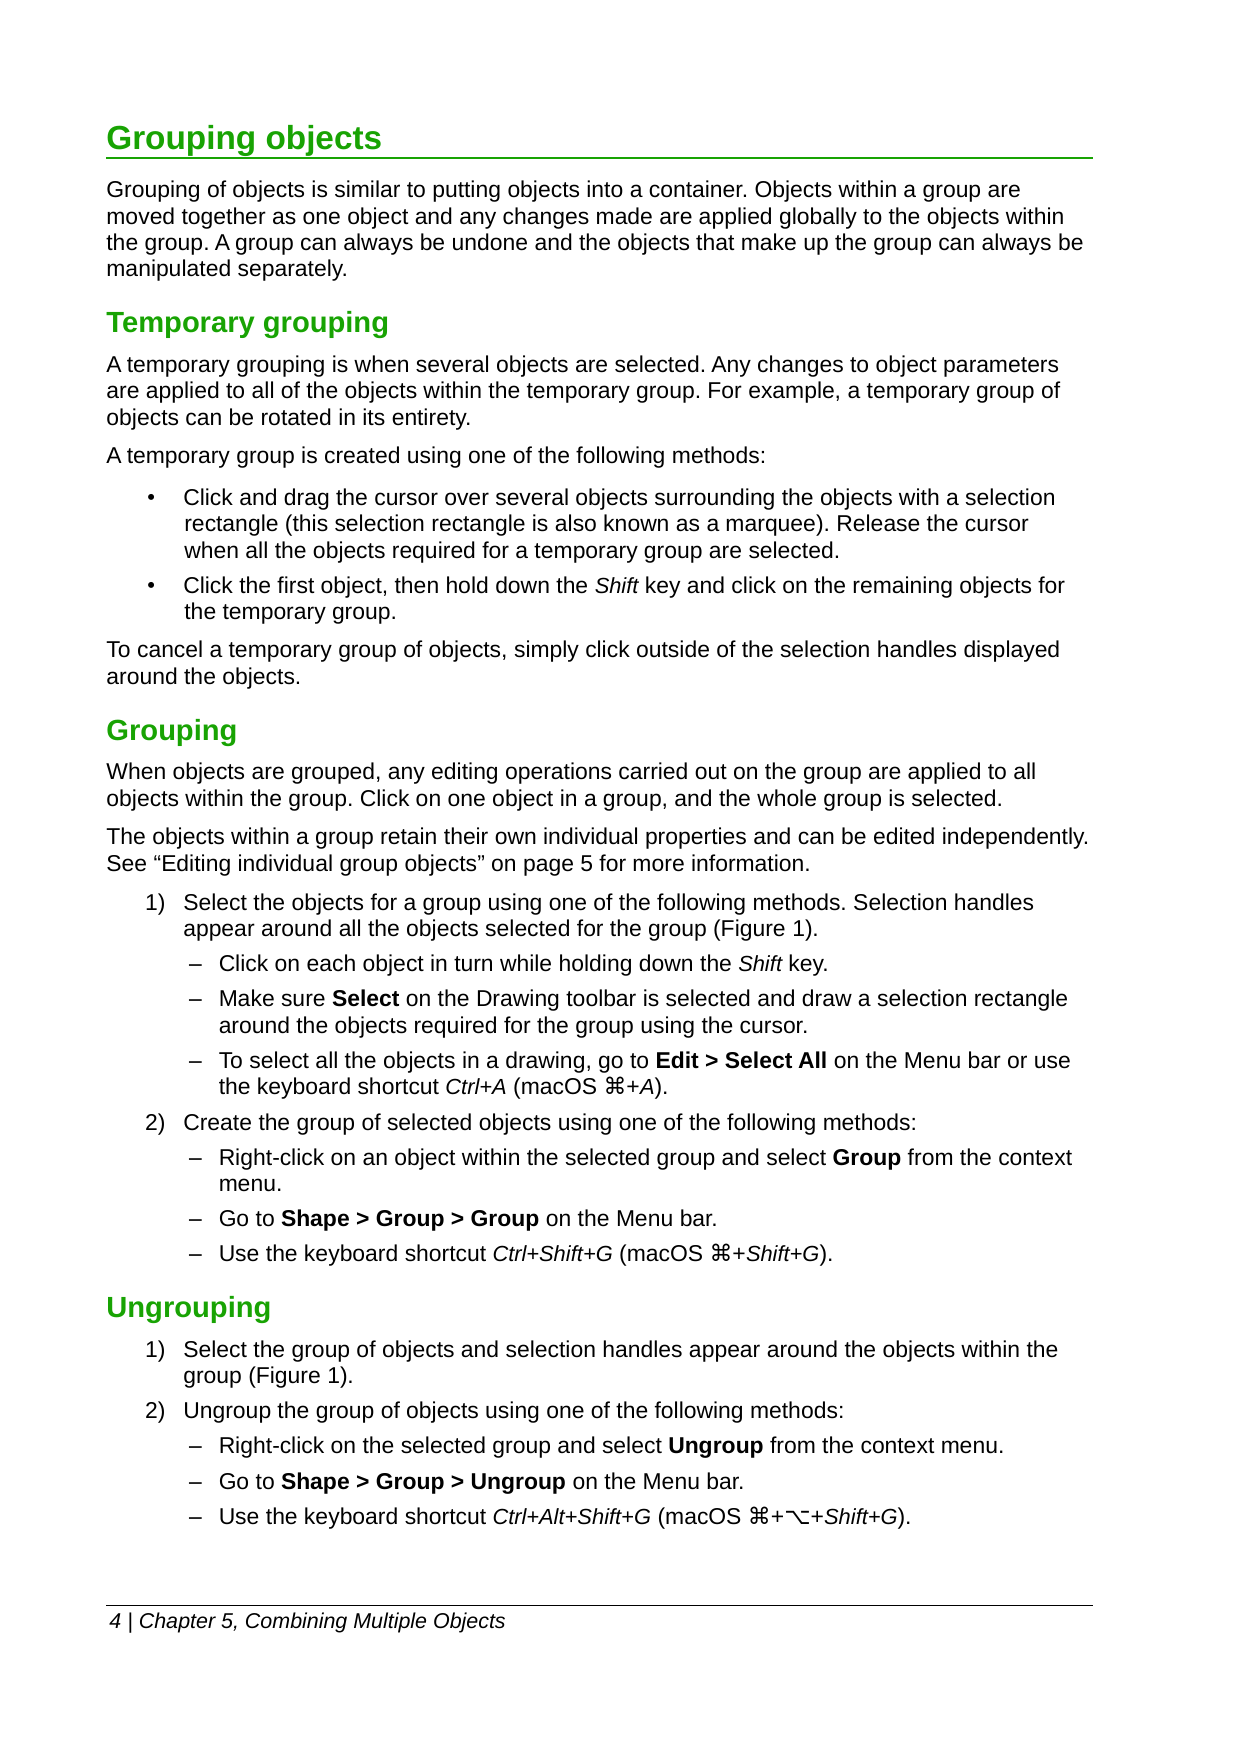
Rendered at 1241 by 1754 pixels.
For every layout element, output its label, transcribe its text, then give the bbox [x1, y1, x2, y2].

subtitle Temporary grouping [106, 305, 1093, 339]
subtitle Grouping objects [106, 118, 1093, 157]
list Ungroup the group of objects using one of the following methods: [165, 1397, 1093, 1424]
list Select the objects for a group using one of the following methods. Selection handles appear around all the objects selected for the group (Figure 1). [165, 888, 1093, 941]
list Right-click on the selected group and select Ungroup from the context menu. [189, 1432, 1093, 1459]
list Make sure Select on the Drawing toolbar is selected and draw a selection rectangle around the objects required for the group using the cursor. [189, 985, 1093, 1038]
text When objects are grouped, any editing operations carried out on the group are applied to all objects within the group. Click on one object in a group, and the whole group is selected. [106, 758, 1093, 811]
subtitle Grouping [106, 713, 1093, 746]
list Create the group of selected objects using one of the following methods: [165, 1108, 1093, 1135]
list Click and drag the cursor over several objects surrounding the objects with a selection rectangle (this selection rectangle is also known as a marquee). Release the cursor when all the objects required for a temporary group are selected. [144, 481, 1093, 563]
list Right-click on an object within the selected group and select Group from the context menu. [189, 1144, 1093, 1196]
text A temporary group is created using one of the following methods: [106, 442, 1093, 469]
subtitle Ungrouping [106, 1290, 1093, 1324]
text A temporary grouping is when several objects are selected. Any changes to object parameters are applied to all of the objects within the temporary group. For example, a temporary group of objects can be rotated in its entirety. [106, 351, 1093, 430]
list To select all the objects in a drawing, go to Edit > Select All on the Menu bar or use the keyboard shortcut Ctrl+A (macOS ⌘+A). [189, 1047, 1093, 1099]
text To cancel a temporary group of objects, simply click outside of the selection handles displayed around the objects. [106, 636, 1093, 689]
list Use the keyboard shortcut Ctrl+Shift+G (macOS ⌘+Shift+G). [189, 1240, 1093, 1267]
text The objects within a group retain their own individual properties and can be edited independently. See “Editing individual group objects” on page 5 for more information. [106, 823, 1093, 876]
text Grouping of objects is similar to putting objects into a container. Objects within a group are moved together as one object and any changes made are applied globally to the objects within the group. A group can always be undone and the objects that make up the group can always be manipulated separately. [106, 176, 1093, 282]
list Use the keyboard shortcut Ctrl+Alt+Shift+G (macOS ⌘+⌥+Shift+G). [189, 1503, 1093, 1529]
list Click on each object in turn while holding down the Shift key. [189, 950, 1093, 976]
list Select the group of objects and selection handles appear around the objects within the group (Figure 1). [165, 1336, 1093, 1388]
list Go to Shape > Group > Group on the Menu bar. [189, 1205, 1093, 1232]
list Click the first object, then hold down the Shift key and click on the remaining objects for the temporary group. [144, 569, 1093, 628]
list Go to Shape > Group > Ungroup on the Menu bar. [189, 1468, 1093, 1494]
